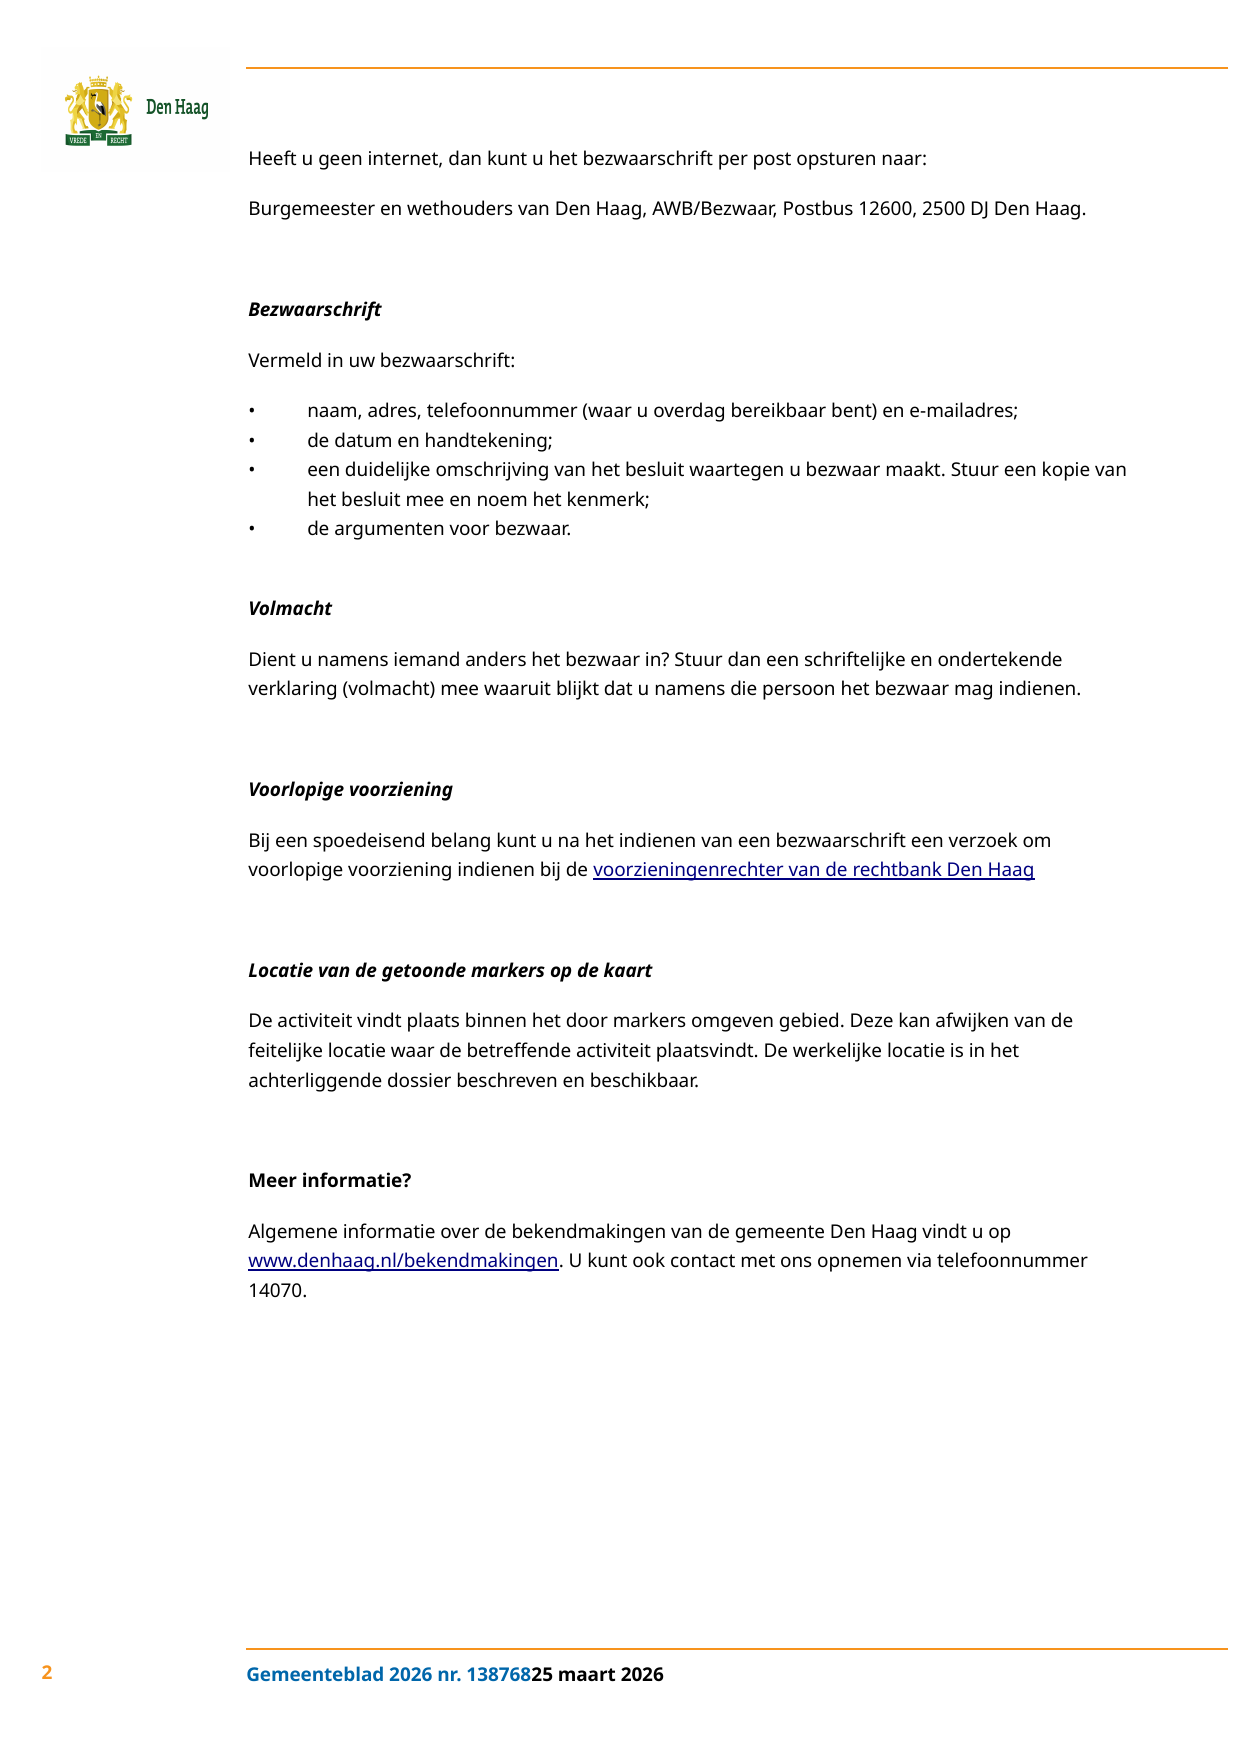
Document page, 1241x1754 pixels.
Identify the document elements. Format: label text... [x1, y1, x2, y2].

text Voorlopige voorziening [248, 776, 1152, 802]
text Dient u namens iemand anders het bezwaar in? Stuur dan een schriftelijke en ondertekende verklaring (volmacht) mee waaruit blijkt dat u namens die persoon het bezwaar mag indienen. [248, 646, 1152, 701]
text Locatie van de getoonde markers op de kaart [248, 957, 1152, 983]
text De activiteit vindt plaats binnen het door markers omgeven gebied. Deze kan afwijken van de feitelijke locatie waar de betreffende activiteit plaatsvindt. De werkelijke locatie is in het achterliggende dossier beschreven en beschikbaar. [248, 1008, 1152, 1093]
text Burgemeester en wethouders van Den Haag, AWB/Bezwaar, Postbus 12600, 2500 DJ Den Haag. [248, 196, 1152, 221]
list de datum en handtekening; [248, 427, 1152, 453]
text Meer informatie? [248, 1168, 1152, 1193]
text Bij een spoedeisend belang kunt u na het indienen van een bezwaarschrift een verzoek om voorlopige voorziening indienen bij de voorzieningenrechter van de rechtbank Den Haag [248, 827, 1152, 882]
list naam, adres, telefoonnummer (waar u overdag bereikbaar bent) en e-mailadres; [248, 397, 1152, 423]
list een duidelijke omschrijving van het besluit waartegen u bezwaar maakt. Stuur een kopie van het besluit mee en noem het kenmerk; [248, 456, 1152, 512]
text Algemene informatie over de bekendmakingen van de gemeente Den Haag vindt u op www.denhaag.nl/bekendmakingen. U kunt ook contact met ons opnemen via telefoonnummer 14070. [248, 1218, 1152, 1303]
text Heeft u geen internet, dan kunt u het bezwaarschrift per post opsturen naar: [248, 145, 1152, 171]
text Bezwaarschrift [248, 296, 1152, 322]
list de argumenten voor bezwaar. [248, 516, 1152, 541]
text Vermeld in uw bezwaarschrift: [248, 347, 1152, 373]
picture [41, 47, 231, 172]
text Volmacht [248, 596, 1152, 621]
